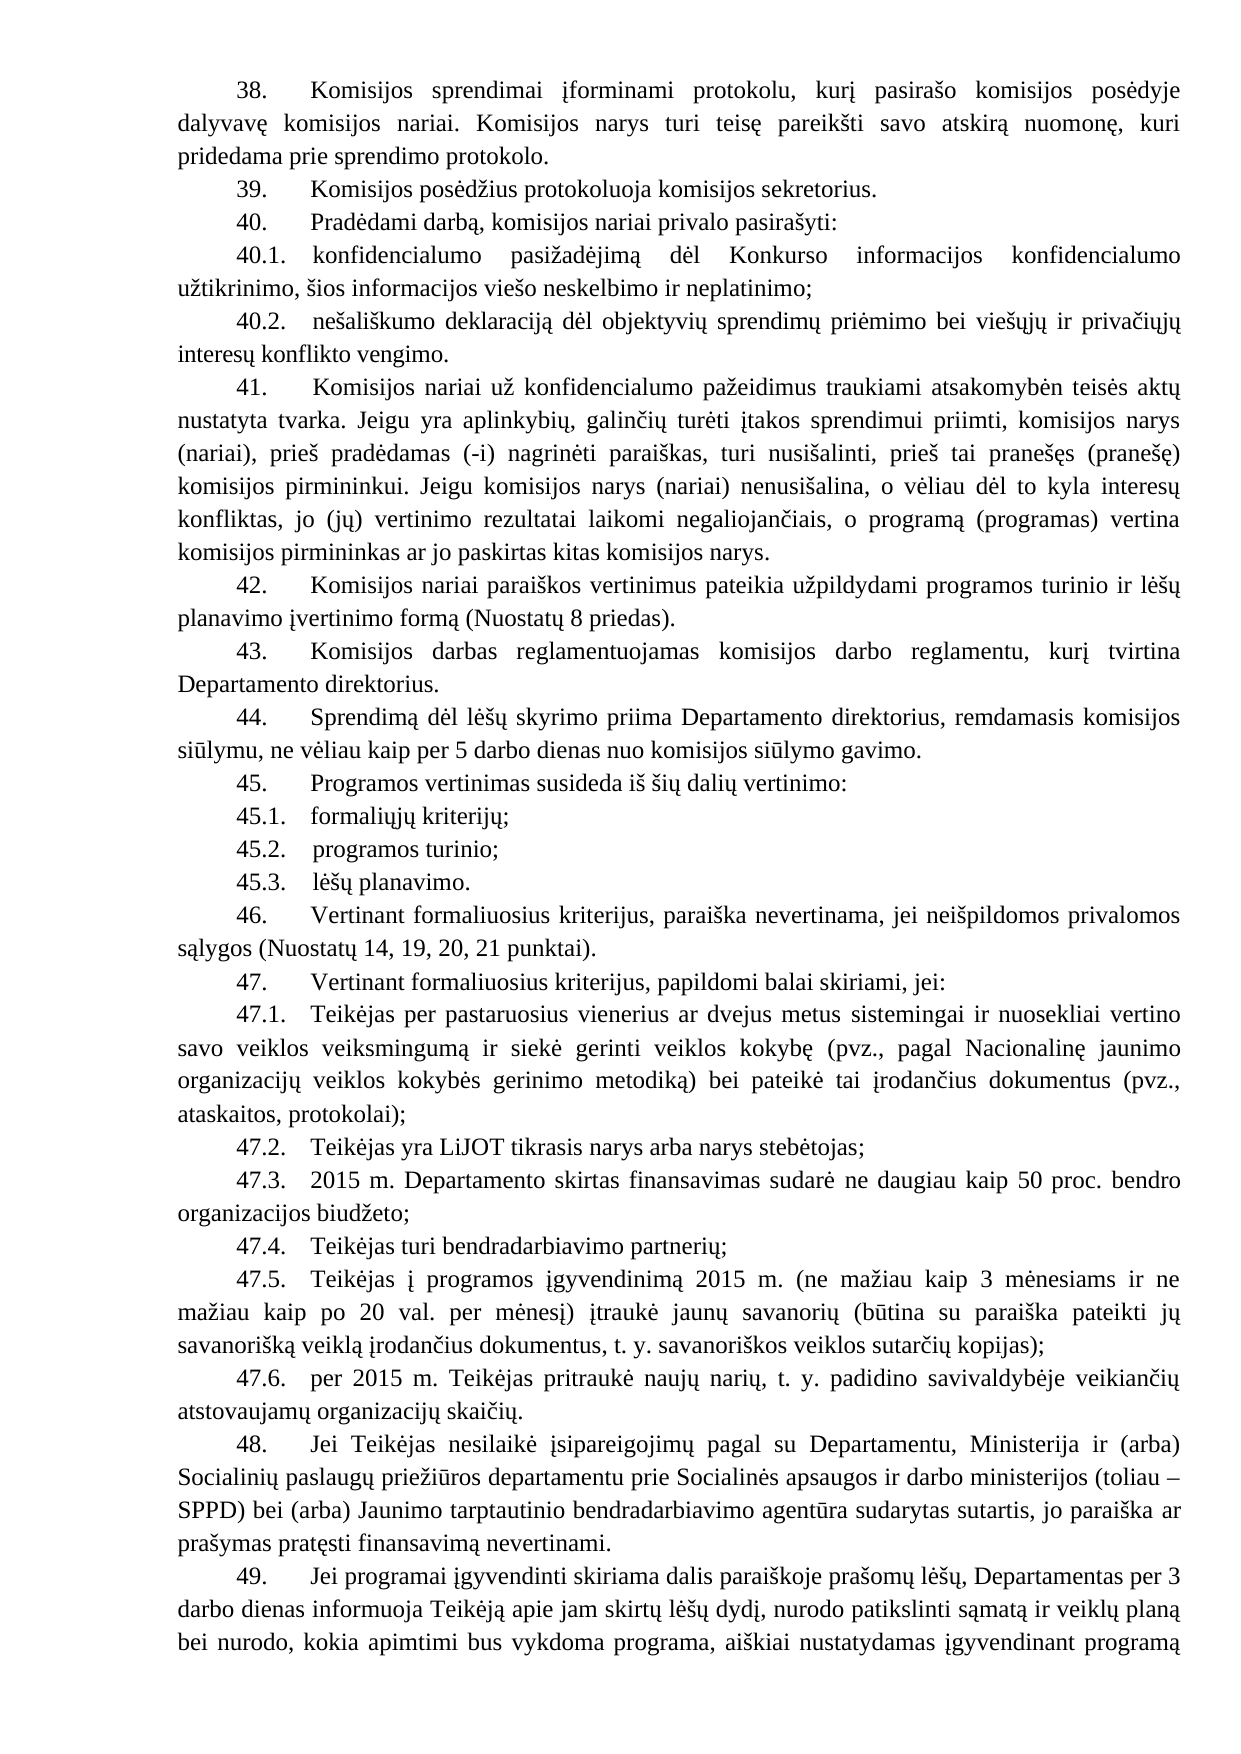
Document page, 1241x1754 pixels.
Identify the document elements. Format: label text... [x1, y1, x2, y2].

text 47.3. 2015 m. Departamento skirtas finansavimas sudarė ne daugiau kaip 50 proc. bendro organizacijos biudžeto; [177, 1165, 1181, 1226]
text 40.1. konfidencialumo pasižadėjimą dėl Konkurso informacijos konfidencialumo užtikrinimo, šios informacijos viešo neskelbimo ir neplatinimo; [177, 240, 1181, 302]
text 47.2. Teikėjas yra LiJOT tikrasis narys arba narys stebėtojas; [177, 1132, 1181, 1160]
text 49. Jei programai įgyvendinti skiriama dalis paraiškoje prašomų lėšų, Departamentas per 3 darbo dienas informuoja Teikėją apie jam skirtų lėšų dydį, nurodo patikslinti sąmatą ir veiklų planą bei nurodo, kokia apimtimi bus vykdoma programa, aiškiai nustatydamas įgyvendinant programą [177, 1561, 1181, 1656]
text 46. Vertinant formaliuosius kriterijus, paraiška nevertinama, jei neišpildomos privalomos sąlygos (Nuostatų 14, 19, 20, 21 punktai). [177, 901, 1181, 962]
text 44. Sprendimą dėl lėšų skyrimo priima Departamento direktorius, remdamasis komisijos siūlymu, ne vėliau kaip per 5 darbo dienas nuo komisijos siūlymo gavimo. [177, 702, 1181, 764]
text 47.4. Teikėjas turi bendradarbiavimo partnerių; [177, 1231, 1181, 1259]
text 43. Komisijos darbas reglamentuojamas komisijos darbo reglamentu, kurį tvirtina Departamento direktorius. [177, 636, 1181, 698]
text 42. Komisijos nariai paraiškos vertinimus pateikia užpildydami programos turinio ir lėšų planavimo įvertinimo formą (Nuostatų 8 priedas). [177, 570, 1181, 632]
text 47.1. Teikėjas per pastaruosius vienerius ar dvejus metus sistemingai ir nuosekliai vertino savo veiklos veiksmingumą ir siekė gerinti veiklos kokybę (pvz., pagal Nacionalinę jaunimo organizacijų veiklos kokybės gerinimo metodiką) bei pateikė tai įrodančius dokumentus (pvz., ataskaitos, protokolai); [177, 999, 1181, 1127]
text 48. Jei Teikėjas nesilaikė įsipareigojimų pagal su Departamentu, Ministerija ir (arba) Socialinių paslaugų priežiūros departamentu prie Socialinės apsaugos ir darbo ministerijos (toliau – SPPD) bei (arba) Jaunimo tarptautinio bendradarbiavimo agentūra sudarytas sutartis, jo paraiška ar prašymas pratęsti finansavimą nevertinami. [177, 1429, 1181, 1557]
text 40.2. nešališkumo deklaraciją dėl objektyvių sprendimų priėmimo bei viešųjų ir privačiųjų interesų konflikto vengimo. [177, 306, 1181, 368]
text 38. Komisijos sprendimai įforminami protokolu, kurį pasirašo komisijos posėdyje dalyvavę komisijos nariai. Komisijos narys turi teisę pareikšti savo atskirą nuomonę, kuri pridedama prie sprendimo protokolo. [177, 75, 1181, 170]
text 45.1. formaliųjų kriterijų; [177, 801, 1181, 830]
text 47.5. Teikėjas į programos įgyvendinimą 2015 m. (ne mažiau kaip 3 mėnesiams ir ne mažiau kaip po 20 val. per mėnesį) įtraukė jaunų savanorių (būtina su paraiška pateikti jų savanorišką veiklą įrodančius dokumentus, t. y. savanoriškos veiklos sutarčių kopijas); [177, 1264, 1181, 1358]
text 45. Programos vertinimas susideda iš šių dalių vertinimo: [177, 768, 1181, 797]
text 41. Komisijos nariai už konfidencialumo pažeidimus traukiami atsakomybėn teisės aktų nustatyta tvarka. Jeigu yra aplinkybių, galinčių turėti įtakos sprendimui priimti, komisijos narys (nariai), prieš pradėdamas (-i) nagrinėti paraiškas, turi nusišalinti, prieš tai pranešęs (pranešę) komisijos pirmininkui. Jeigu komisijos narys (nariai) nenusišalina, o vėliau dėl to kyla interesų konfliktas, jo (jų) vertinimo rezultatai laikomi negaliojančiais, o programą (programas) vertina komisijos pirmininkas ar jo paskirtas kitas komisijos narys. [177, 372, 1181, 566]
text 40. Pradėdami darbą, komisijos nariai privalo pasirašyti: [177, 207, 1181, 236]
text 45.2. programos turinio; [177, 834, 1181, 863]
text 47.6. per 2015 m. Teikėjas pritraukė naujų narių, t. y. padidino savivaldybėje veikiančių atstovaujamų organizacijų skaičių. [177, 1363, 1181, 1424]
text 47. Vertinant formaliuosius kriterijus, papildomi balai skiriami, jei: [177, 967, 1181, 995]
text 45.3. lėšų planavimo. [177, 867, 1181, 896]
text 39. Komisijos posėdžius protokoluoja komisijos sekretorius. [177, 174, 1181, 203]
